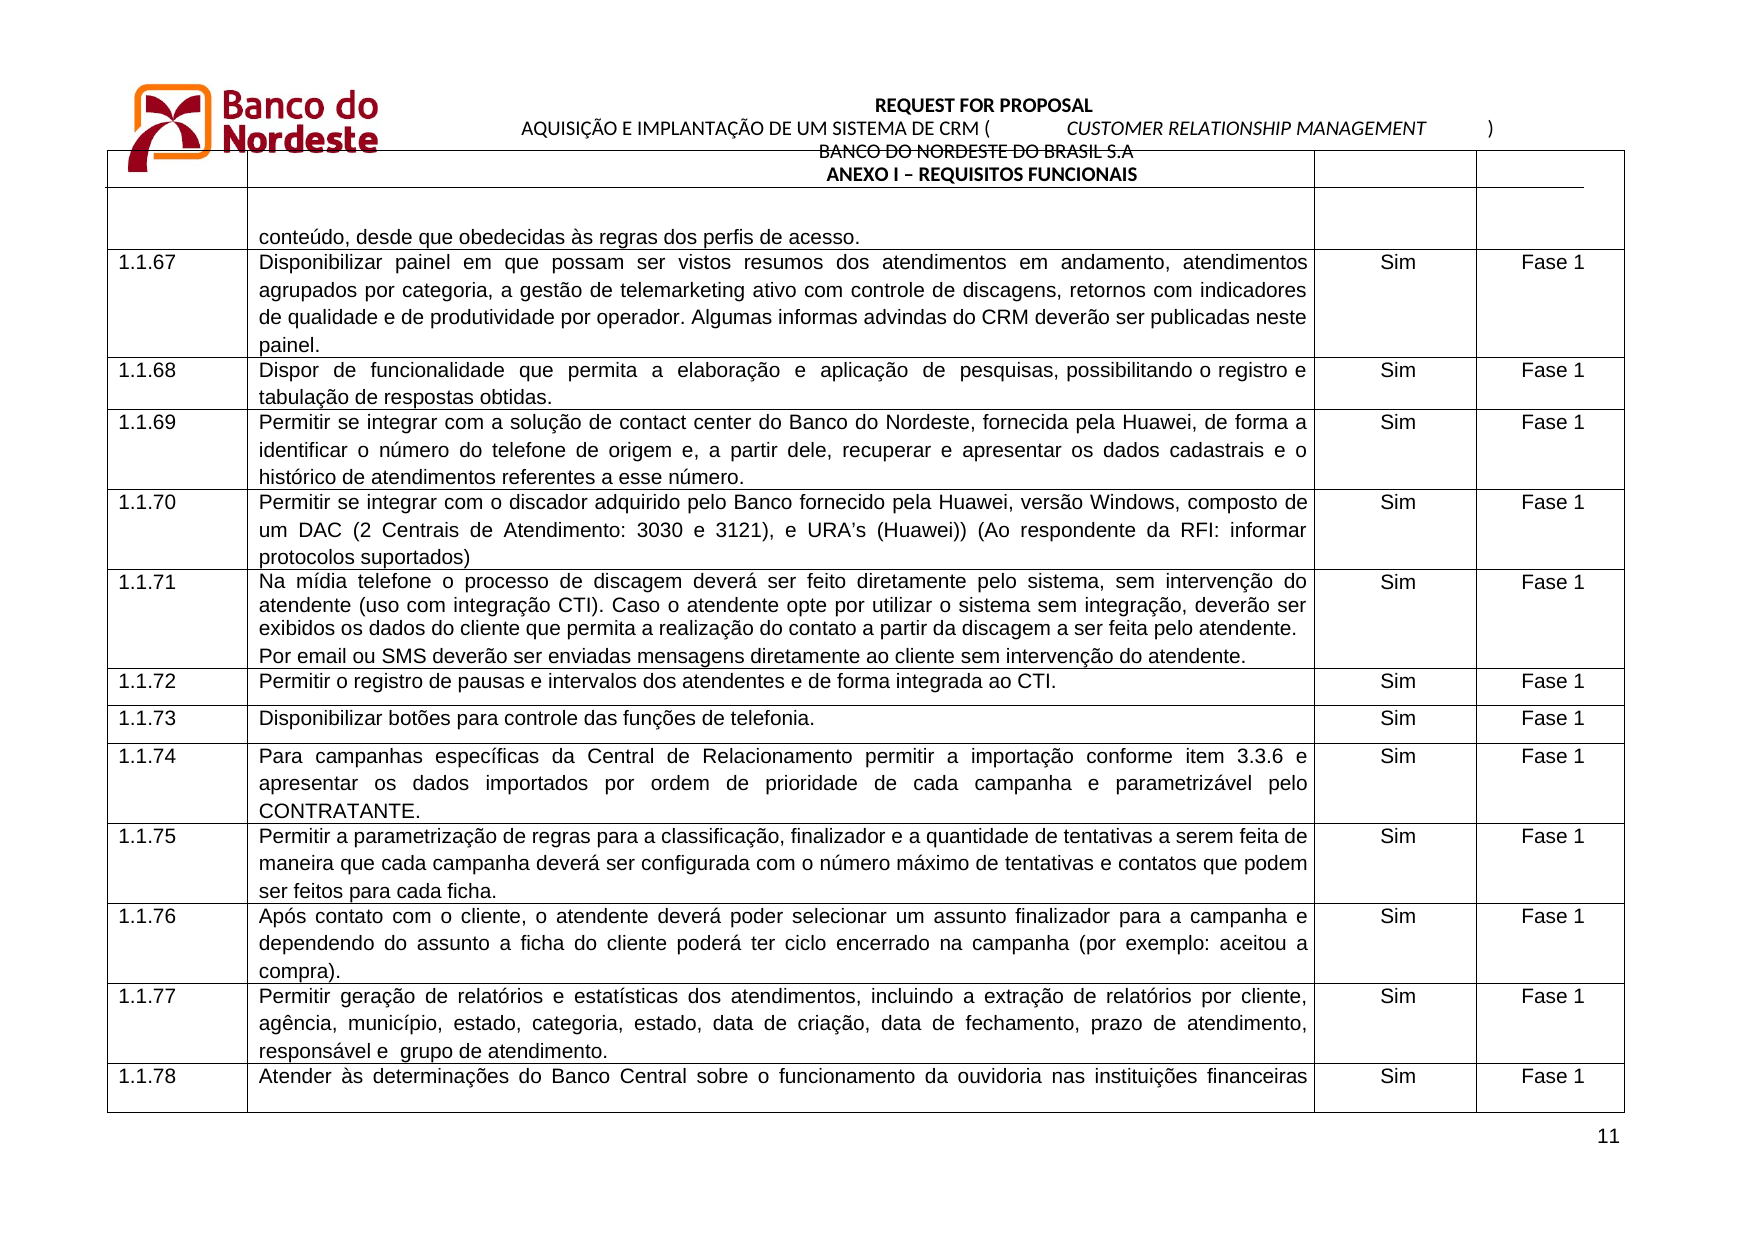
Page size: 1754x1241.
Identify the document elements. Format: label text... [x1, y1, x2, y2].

table_cell Dispor de funcionalidade que permita a elaboração e aplicação de pesquisas, possibilitando o registro e tabulação de respostas obtidas. [248, 358, 1314, 409]
table_cell Disponibilizar painel em que possam ser vistos resumos dos atendimentos em andamento, atendimentos agrupados por categoria, a gestão de telemarketing ativo com controle de discagens, retornos com indicadores de qualidade e de produtividade por operador. Algumas informas advindas do CRM deverão ser publicadas neste painel. [248, 250, 1314, 357]
table_cell 1.1.77 [108, 984, 247, 1063]
table_cell Fase 1 [1477, 410, 1624, 489]
table_cell [1315, 151, 1476, 249]
table_cell Sim [1315, 904, 1476, 983]
table_cell Sim [1315, 984, 1476, 1063]
table_cell Permitir a parametrização de regras para a classificação, finalizador e a quantidade de tentativas a serem feita de maneira que cada campanha deverá ser configurada com o número máximo de tentativas e contatos que podem ser feitos para cada ficha. [248, 824, 1314, 903]
table_cell 1.1.74 [108, 744, 247, 823]
table_cell Sim [1315, 410, 1476, 489]
table_cell Permitir se integrar com o discador adquirido pelo Banco fornecido pela Huawei, versão Windows, composto de um DAC (2 Centrais de Atendimento: 3030 e 3121), e URA’s (Huawei)) (Ao respondente da RFI: informar protocolos suportados) [248, 490, 1314, 569]
table_cell Sim [1315, 490, 1476, 569]
table_cell Sim [1315, 706, 1476, 743]
table_cell Fase 1 [1477, 669, 1624, 705]
table_cell Fase 1 [1477, 706, 1624, 743]
table_cell 1.1.72 [108, 669, 247, 705]
table_cell Sim [1315, 250, 1476, 357]
table_cell Após contato com o cliente, o atendente deverá poder selecionar um assunto finalizador para a campanha e dependendo do assunto a ficha do cliente poderá ter ciclo encerrado na campanha (por exemplo: aceitou a compra). [248, 904, 1314, 983]
table_cell 1.1.76 [108, 904, 247, 983]
table_cell Sim [1315, 824, 1476, 903]
table_cell Sim [1315, 1064, 1476, 1112]
table_cell Possuir funcionalidade que permita que os atendentes de todos os canais de atendimento sejam capazes de localizar uma demanda, independente do canal onde foi aberta, mediante informação do número de protocolo, nome do cliente ou outro campo a ser determinado pelo CONTRATANTE, possibilitando a localização do seu conteúdo, desde que obedecidas às regras dos perfis de acesso. [248, 151, 1314, 249]
picture [117, 73, 385, 150]
table_cell 1.1.71 [108, 570, 247, 668]
table_cell 1.1.70 [108, 490, 247, 569]
table_cell Fase 1 [1477, 570, 1624, 668]
table_cell 1.1.75 [108, 824, 247, 903]
table_cell 1.1.78 [108, 1064, 247, 1112]
table_cell Fase 1 [1477, 358, 1624, 409]
table_cell Para campanhas específicas da Central de Relacionamento permitir a importação conforme item 3.3.6 e apresentar os dados importados por ordem de prioridade de cada campanha e parametrizável pelo CONTRATANTE. [248, 744, 1314, 823]
table_cell Fase 1 [1477, 904, 1624, 983]
table_cell Permitir geração de relatórios e estatísticas dos atendimentos, incluindo a extração de relatórios por cliente, agência, município, estado, categoria, estado, data de criação, data de fechamento, prazo de atendimento, responsável e grupo de atendimento. [248, 984, 1314, 1063]
table_cell 1.1.68 [108, 358, 247, 409]
table_cell Na mídia telefone o processo de discagem deverá ser feito diretamente pelo sistema, sem intervenção do atendente (uso com integração CTI). Caso o atendente opte por utilizar o sistema sem integração, deverão ser exibidos os dados do cliente que permita a realização do contato a partir da discagem a ser feita pelo atendente. Por email ou SMS deverão ser enviadas mensagens diretamente ao cliente sem intervenção do atendente. [248, 570, 1314, 668]
table_cell Sim [1315, 744, 1476, 823]
table_cell 1.1.69 [108, 410, 247, 489]
table_cell 1.1.67 [108, 250, 247, 357]
table_cell Fase 1 [1477, 984, 1624, 1063]
table_cell Fase 1 [1477, 490, 1624, 569]
table_cell Permitir o registro de pausas e intervalos dos atendentes e de forma integrada ao CTI. [248, 669, 1314, 705]
table_cell [108, 151, 247, 249]
table_cell Permitir se integrar com a solução de contact center do Banco do Nordeste, fornecida pela Huawei, de forma a identificar o número do telefone de origem e, a partir dele, recuperar e apresentar os dados cadastrais e o histórico de atendimentos referentes a esse número. [248, 410, 1314, 489]
table_cell Sim [1315, 669, 1476, 705]
table_cell Fase 1 [1477, 1064, 1624, 1112]
table_cell Atender às determinações do Banco Central sobre o funcionamento da ouvidoria nas instituições financeiras brasileiras, em conformidade com a Resolução nº 3.849, de 25 de março de 2010, do Banco Central do Brasil. A Ouvidoria é uma instância recursal para atender demandas que já passaram por outras instâncias e não foram solucionadas. [248, 1064, 1314, 1112]
table_cell Fase 1 [1477, 824, 1624, 903]
table_cell Disponibilizar botões para controle das funções de telefonia. [248, 706, 1314, 743]
table_cell [1477, 151, 1624, 249]
table_cell Fase 1 [1477, 744, 1624, 823]
table_cell Fase 1 [1477, 250, 1624, 357]
table_cell 1.1.73 [108, 706, 247, 743]
table_cell Sim [1315, 358, 1476, 409]
table_cell Sim [1315, 570, 1476, 668]
